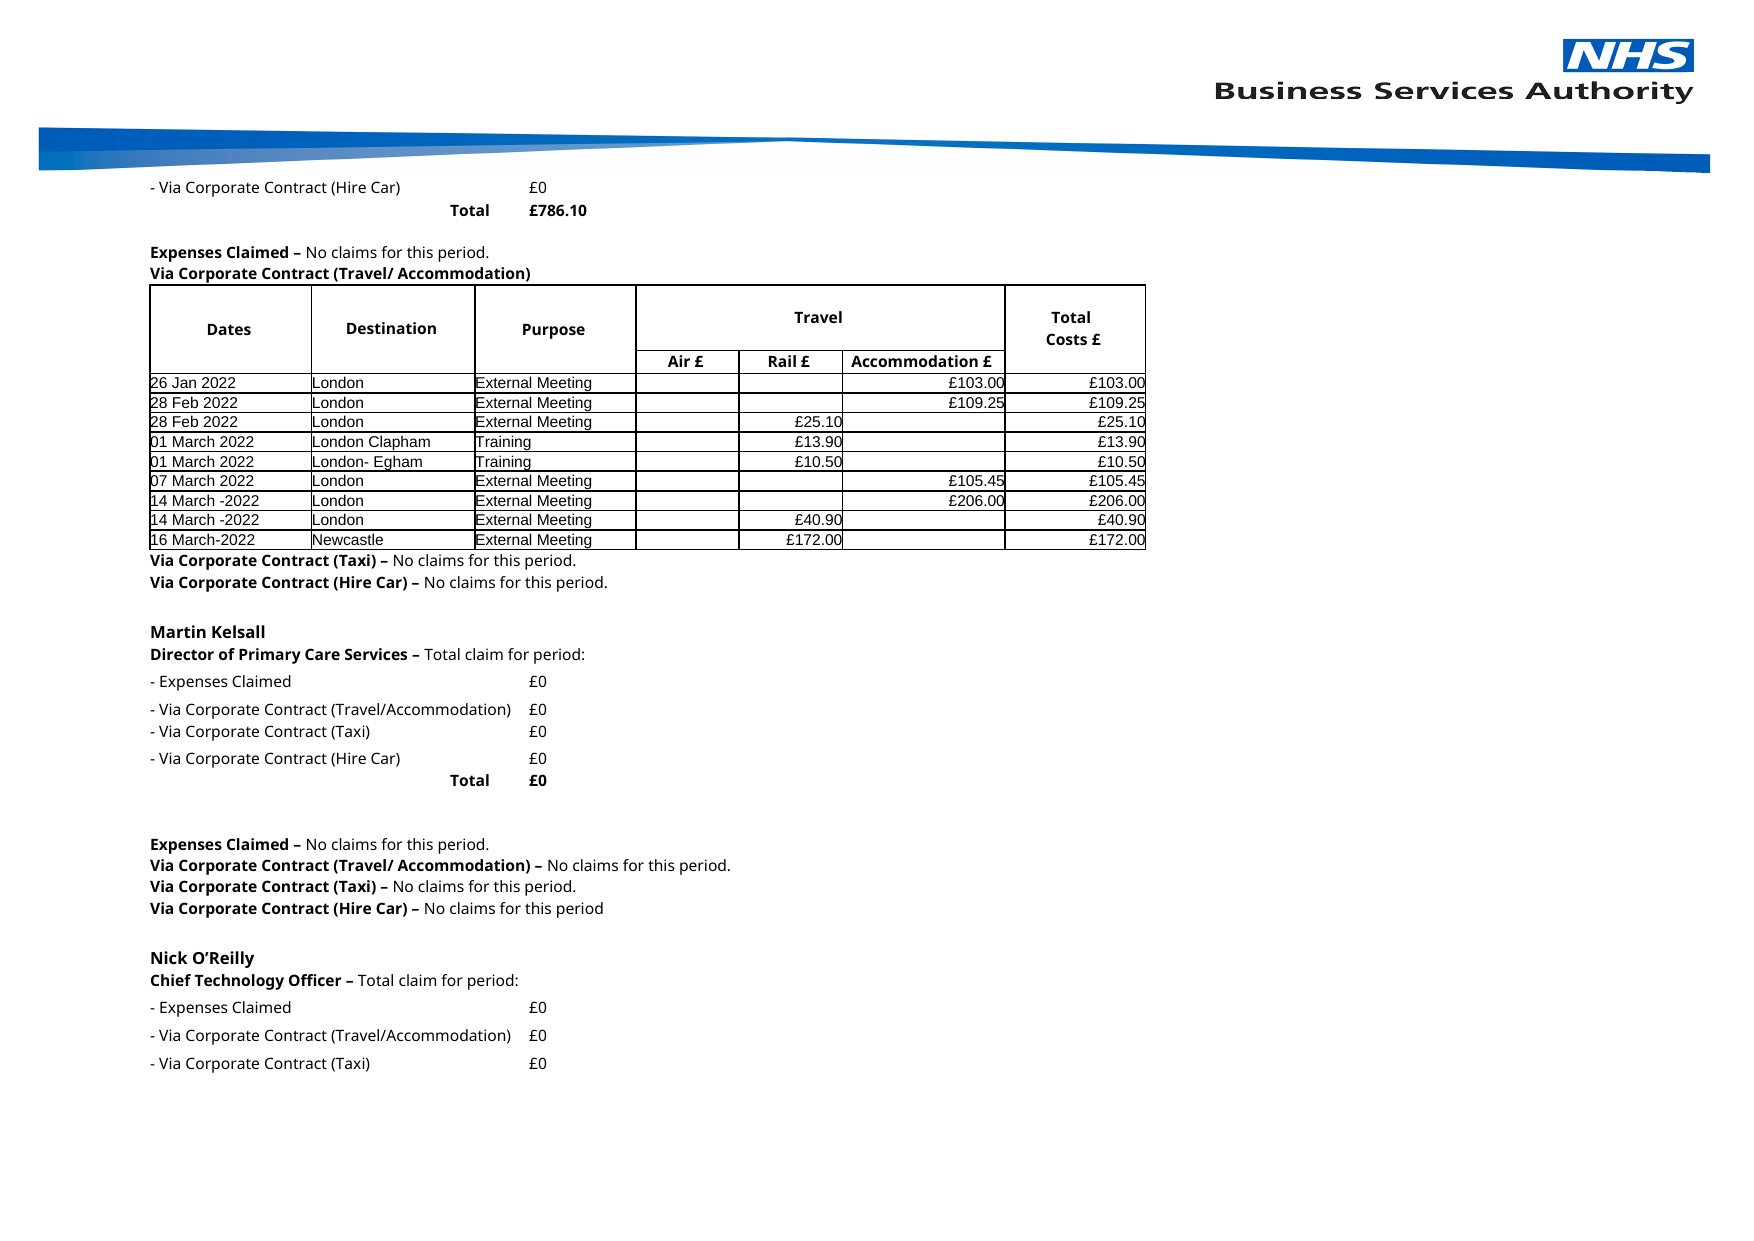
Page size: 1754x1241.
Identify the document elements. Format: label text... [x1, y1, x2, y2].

table_cell £105.45 [1006, 472, 1145, 490]
table_cell £206.00 [843, 492, 1004, 509]
table_cell £25.10 [1006, 413, 1145, 431]
text Director of Primary Care Services – Total claim for period: [150, 643, 1604, 665]
table_cell External Meeting [476, 394, 635, 412]
table_cell Training [476, 452, 635, 470]
table_cell 26 Jan 2022 [151, 374, 311, 392]
table_cell Newcastle [312, 531, 474, 549]
text Via Corporate Contract (Travel/ Accommodation) [150, 263, 1604, 284]
table_cell £13.90 [1006, 433, 1145, 451]
table_cell London [312, 394, 474, 412]
table_cell £109.25 [1006, 394, 1145, 412]
table_cell 14 March -2022 [151, 511, 311, 529]
table_cell £40.90 [1006, 511, 1145, 529]
table_cell £105.45 [843, 472, 1004, 490]
table_cell External Meeting [476, 531, 635, 549]
text - Via Corporate Contract (Hire Car) £0 [150, 742, 1604, 770]
table_cell £13.90 [740, 433, 842, 451]
text Via Corporate Contract (Taxi) – No claims for this period. [150, 550, 1604, 571]
table_cell [740, 492, 842, 509]
text Martin Kelsall [150, 621, 1604, 643]
table_cell [637, 492, 738, 509]
table_header Purpose [476, 286, 635, 372]
text - Expenses Claimed £0 [150, 991, 1604, 1019]
table_cell £10.50 [1006, 452, 1145, 470]
table_cell £10.50 [740, 452, 842, 470]
table_cell Rail £ [740, 351, 842, 372]
text - Via Corporate Contract (Travel/Accommodation) £0 [150, 1019, 1604, 1047]
table_cell [637, 433, 738, 451]
table_cell [843, 413, 1004, 431]
table_cell London [312, 413, 474, 431]
table_cell External Meeting [476, 374, 635, 392]
table_header Travel [637, 286, 1004, 349]
table_cell Accommodation £ [843, 351, 1004, 372]
table_cell £206.00 [1006, 492, 1145, 509]
table_cell [312, 350, 474, 372]
table_cell £172.00 [1006, 531, 1145, 549]
table_cell External Meeting [476, 492, 635, 509]
table_cell [637, 531, 738, 549]
table_cell London- Egham [312, 452, 474, 470]
text - Via Corporate Contract (Hire Car) £0 [150, 171, 1604, 199]
text Total £786.10 [150, 199, 1604, 221]
table_cell £40.90 [740, 511, 842, 529]
table_cell London [312, 492, 474, 509]
text Via Corporate Contract (Hire Car) – No claims for this period. [150, 571, 1604, 593]
text Via Corporate Contract (Travel/ Accommodation) – No claims for this period. [150, 855, 1604, 876]
table_cell [637, 472, 738, 490]
text - Via Corporate Contract (Travel/Accommodation) £0 [150, 693, 1604, 721]
text Via Corporate Contract (Hire Car) – No claims for this period [150, 897, 1604, 919]
table_cell [637, 374, 738, 392]
table_cell £25.10 [740, 413, 842, 431]
text Via Corporate Contract (Taxi) – No claims for this period. [150, 876, 1604, 897]
table_cell [740, 374, 842, 392]
table_cell [637, 413, 738, 431]
table_cell 01 March 2022 [151, 452, 311, 470]
table_cell 07 March 2022 [151, 472, 311, 490]
table_cell 16 March-2022 [151, 531, 311, 549]
table_cell [843, 452, 1004, 470]
table_cell External Meeting [476, 472, 635, 490]
table_cell 14 March -2022 [151, 492, 311, 509]
table_header Total Costs £ [1006, 286, 1145, 349]
table_cell [740, 394, 842, 412]
table_cell London [312, 511, 474, 529]
table_cell £103.00 [843, 374, 1004, 392]
table_cell £109.25 [843, 394, 1004, 412]
text - Via Corporate Contract (Taxi) £0 [150, 721, 1604, 742]
table_cell £172.00 [740, 531, 842, 549]
table_cell [1006, 350, 1145, 372]
table_cell 28 Feb 2022 [151, 394, 311, 412]
table_cell Air £ [637, 351, 738, 372]
table_cell 28 Feb 2022 [151, 413, 311, 431]
table_cell £103.00 [1006, 374, 1145, 392]
table_cell [843, 531, 1004, 549]
text Chief Technology Officer – Total claim for period: [150, 969, 1604, 991]
text - Expenses Claimed £0 [150, 665, 1604, 693]
table_header Destination [312, 286, 474, 349]
table_cell [740, 472, 842, 490]
text Nick O’Reilly [150, 947, 1604, 969]
table_cell [843, 511, 1004, 529]
table_cell External Meeting [476, 413, 635, 431]
table_cell [637, 511, 738, 529]
table_header Dates [151, 286, 311, 372]
table_cell [637, 452, 738, 470]
table_cell London [312, 472, 474, 490]
text - Via Corporate Contract (Taxi) £0 [150, 1047, 1604, 1075]
text Expenses Claimed – No claims for this period. [150, 834, 1604, 855]
table_cell [843, 433, 1004, 451]
text Total £0 [150, 770, 1604, 791]
table_cell External Meeting [476, 511, 635, 529]
table_cell [637, 394, 738, 412]
text Expenses Claimed – No claims for this period. [150, 242, 1604, 263]
table_cell 01 March 2022 [151, 433, 311, 451]
table_cell London [312, 374, 474, 392]
table_cell London Clapham [312, 433, 474, 451]
table_cell Training [476, 433, 635, 451]
